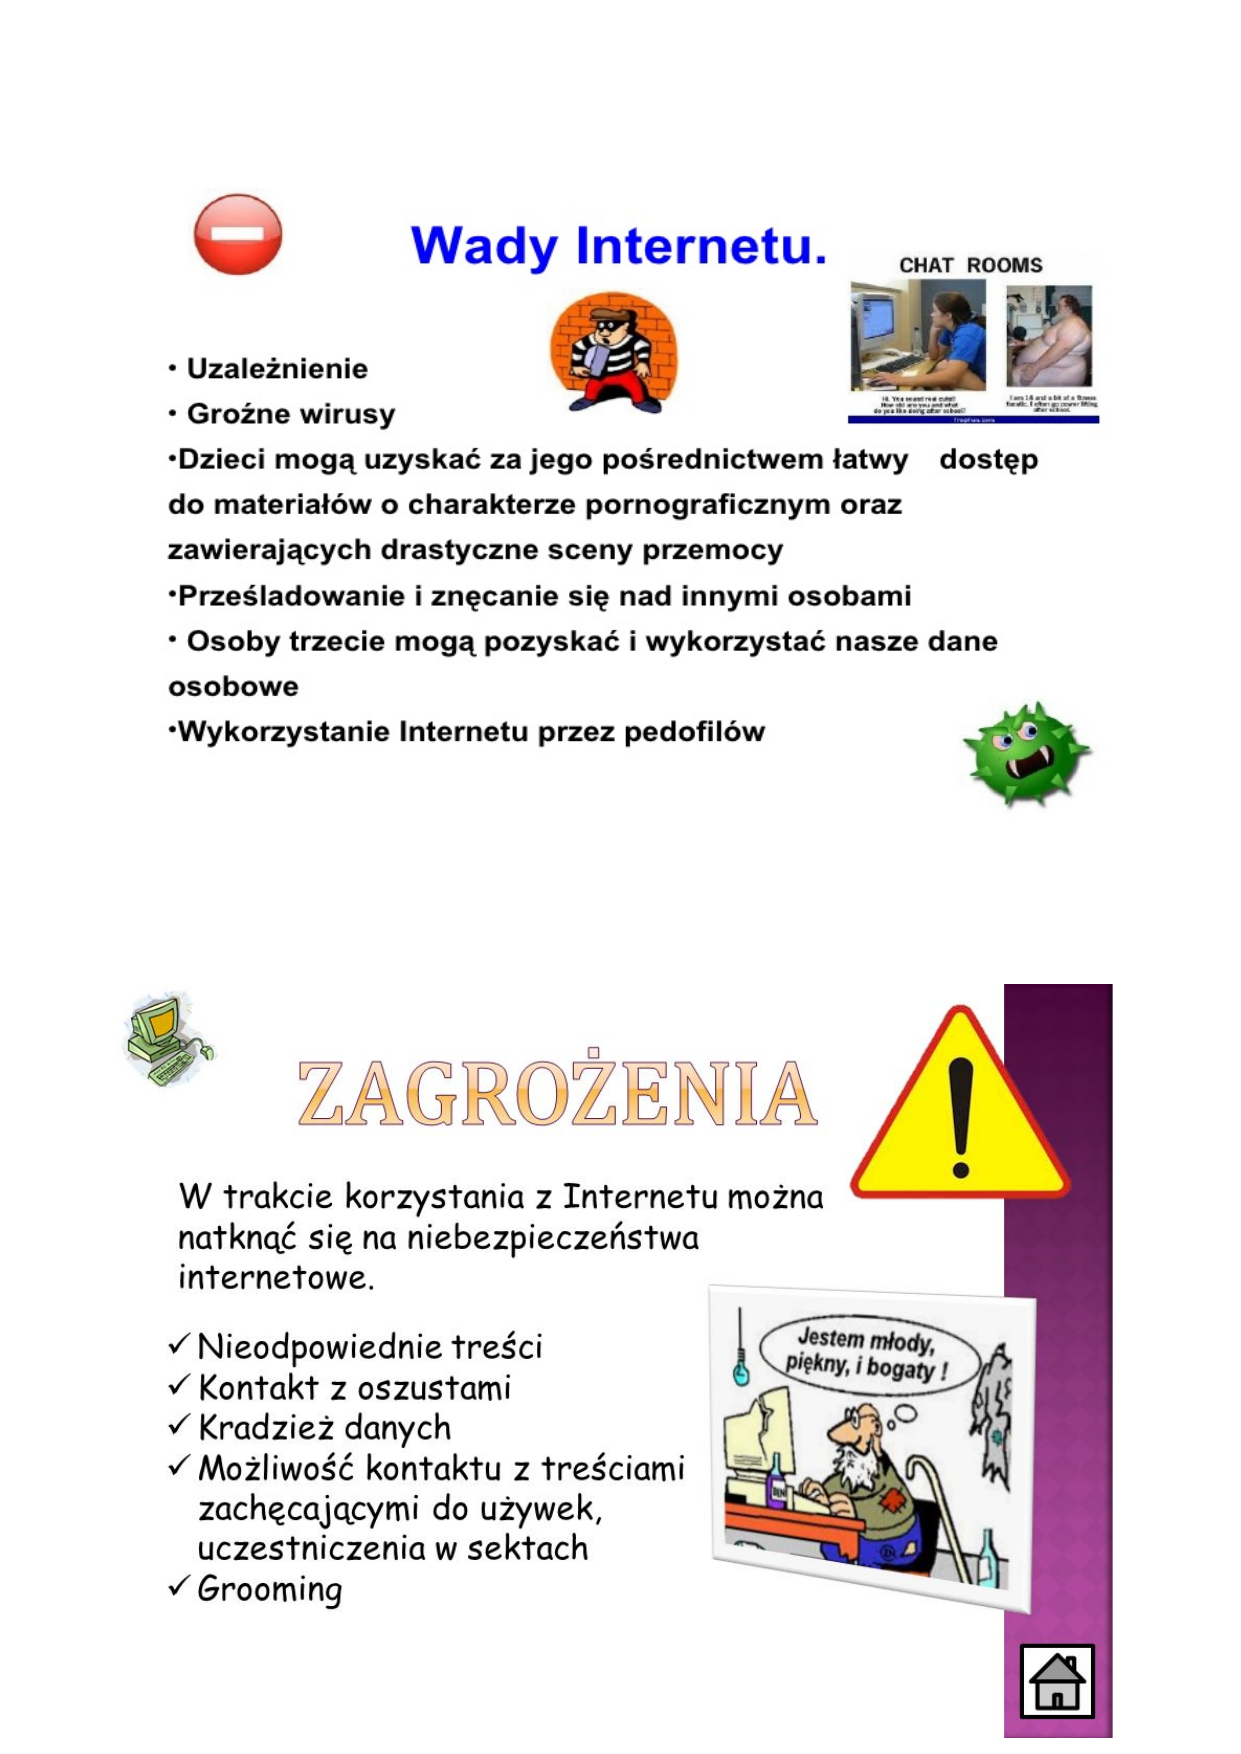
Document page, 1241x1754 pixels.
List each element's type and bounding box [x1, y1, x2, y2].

picture [118, 146, 1123, 851]
picture [108, 984, 1113, 1738]
